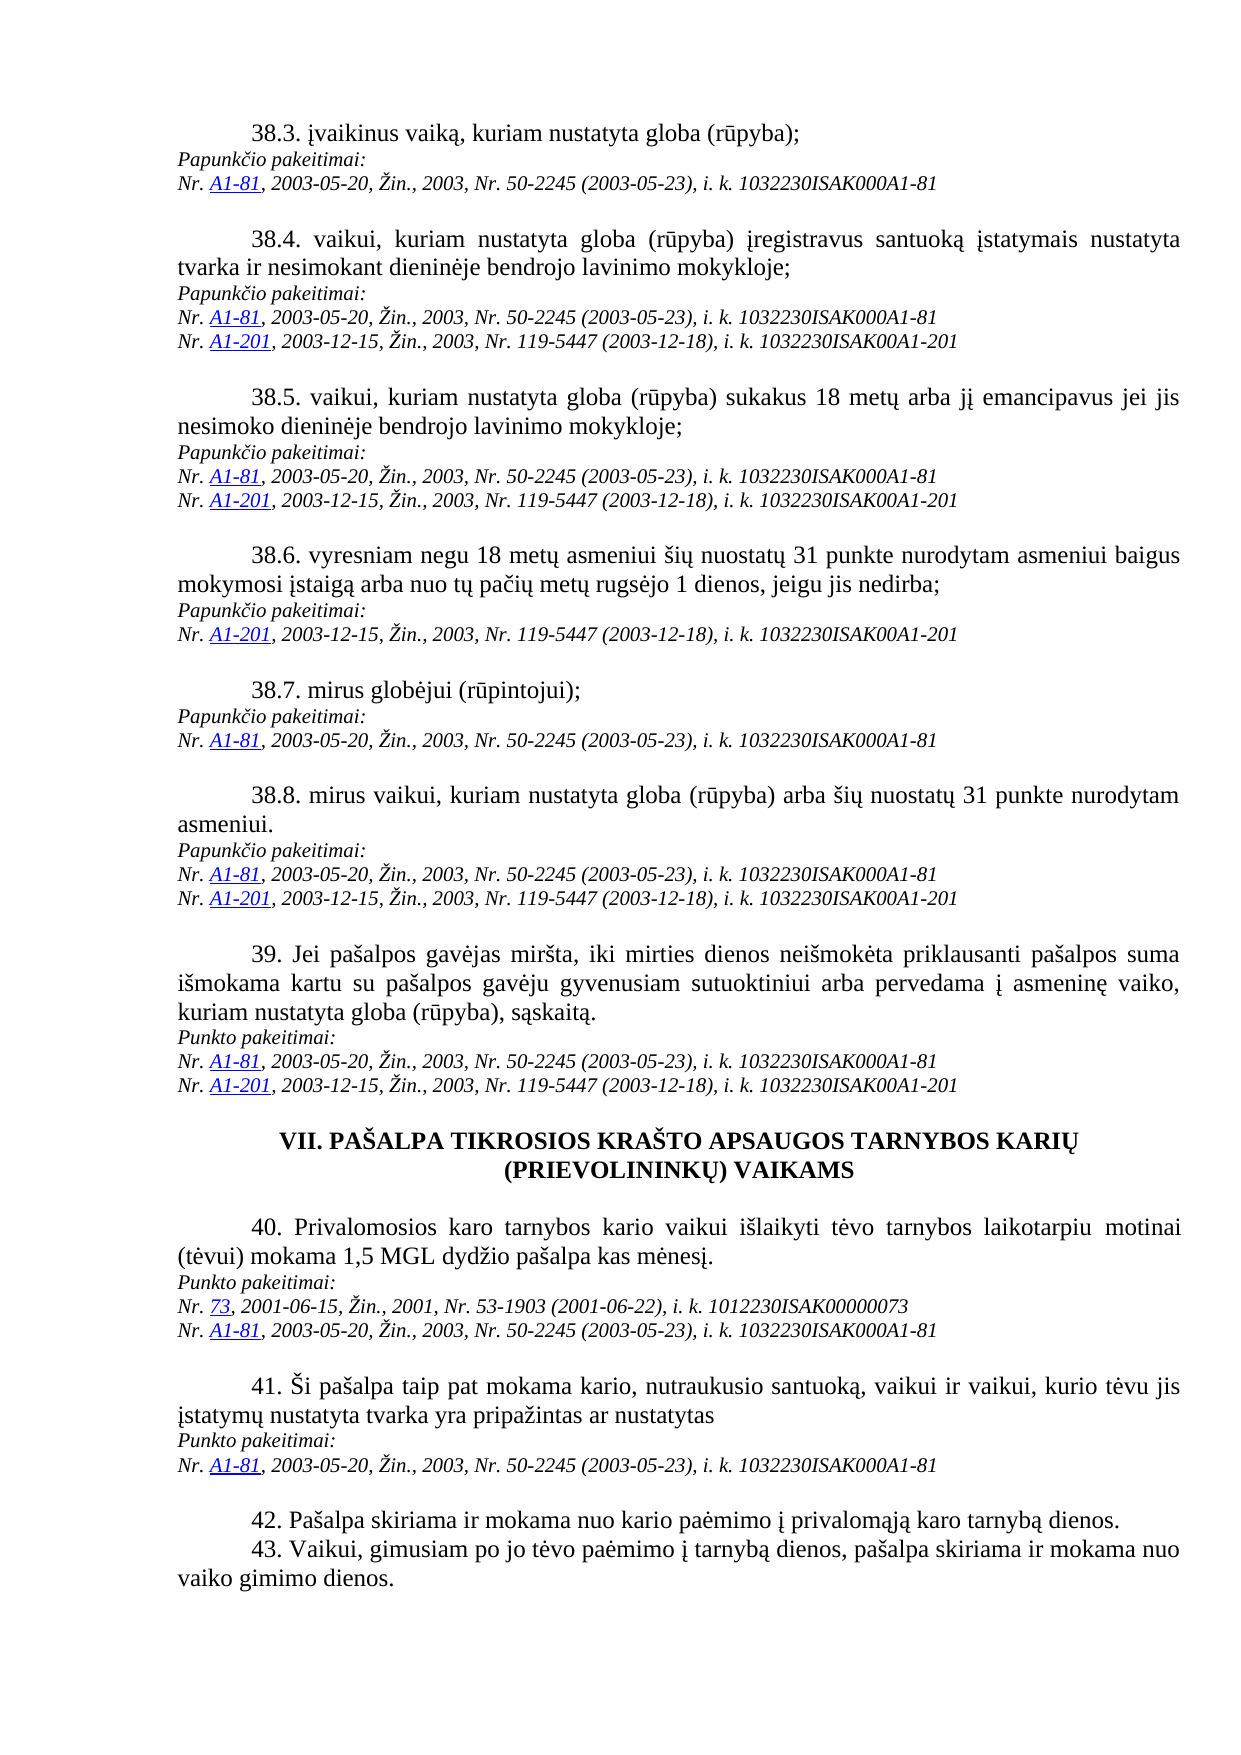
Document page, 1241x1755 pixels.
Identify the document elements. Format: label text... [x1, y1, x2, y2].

text Nr. 73, 2001-06-15, Žin., 2001, Nr. 53-1903 (2001-06-22), i. k. 1012230ISAK00000073 [177, 1294, 1181, 1318]
text 38.8. mirus vaikui, kuriam nustatyta globa (rūpyba) arba šių nuostatų 31 punkte nurodytam asmeniui. [177, 781, 1181, 838]
text Punkto pakeitimai: [177, 1025, 1181, 1049]
text Nr. A1-201, 2003-12-15, Žin., 2003, Nr. 119-5447 (2003-12-18), i. k. 1032230ISAK00A1-201 [177, 622, 1181, 646]
text Papunkčio pakeitimai: [177, 598, 1181, 622]
text 43. Vaikui, gimusiam po jo tėvo paėmimo į tarnybą dienos, pašalpa skiriama ir mokama nuo vaiko gimimo dienos. [177, 1534, 1181, 1592]
text Nr. A1-201, 2003-12-15, Žin., 2003, Nr. 119-5447 (2003-12-18), i. k. 1032230ISAK00A1-201 [177, 488, 1181, 512]
text Punkto pakeitimai: [177, 1270, 1181, 1294]
text Punkto pakeitimai: [177, 1428, 1181, 1452]
text 40. Privalomosios karo tarnybos kario vaikui išlaikyti tėvo tarnybos laikotarpiu motinai (tėvui) mokama 1,5 MGL dydžio pašalpa kas mėnesį. [177, 1212, 1181, 1270]
text Nr. A1-81, 2003-05-20, Žin., 2003, Nr. 50-2245 (2003-05-23), i. k. 1032230ISAK000A1-81 [177, 305, 1181, 329]
text Papunkčio pakeitimai: [177, 281, 1181, 305]
text Nr. A1-201, 2003-12-15, Žin., 2003, Nr. 119-5447 (2003-12-18), i. k. 1032230ISAK00A1-201 [177, 329, 1181, 353]
text Papunkčio pakeitimai: [177, 147, 1181, 171]
text 41. Ši pašalpa taip pat mokama kario, nutraukusio santuoką, vaikui ir vaikui, kurio tėvu jis įstatymų nustatyta tvarka yra pripažintas ar nustatytas [177, 1371, 1181, 1428]
text 42. Pašalpa skiriama ir mokama nuo kario paėmimo į privalomąją karo tarnybą dienos. [177, 1505, 1181, 1534]
text Nr. A1-81, 2003-05-20, Žin., 2003, Nr. 50-2245 (2003-05-23), i. k. 1032230ISAK000A1-81 [177, 1318, 1181, 1342]
text VII. Pašalpa tikrosios krašto apsaugos tarnybos karių (prievolininkų) vaikams [177, 1126, 1181, 1184]
text 38.4. vaikui, kuriam nustatyta globa (rūpyba) įregistravus santuoką įstatymais nustatyta tvarka ir nesimokant dieninėje bendrojo lavinimo mokykloje; [177, 224, 1181, 281]
text Nr. A1-81, 2003-05-20, Žin., 2003, Nr. 50-2245 (2003-05-23), i. k. 1032230ISAK000A1-81 [177, 1049, 1181, 1073]
text Nr. A1-81, 2003-05-20, Žin., 2003, Nr. 50-2245 (2003-05-23), i. k. 1032230ISAK000A1-81 [177, 728, 1181, 752]
text Papunkčio pakeitimai: [177, 838, 1181, 862]
text Nr. A1-81, 2003-05-20, Žin., 2003, Nr. 50-2245 (2003-05-23), i. k. 1032230ISAK000A1-81 [177, 171, 1181, 195]
text Nr. A1-81, 2003-05-20, Žin., 2003, Nr. 50-2245 (2003-05-23), i. k. 1032230ISAK000A1-81 [177, 862, 1181, 886]
text Nr. A1-81, 2003-05-20, Žin., 2003, Nr. 50-2245 (2003-05-23), i. k. 1032230ISAK000A1-81 [177, 464, 1181, 488]
text 38.5. vaikui, kuriam nustatyta globa (rūpyba) sukakus 18 metų arba jį emancipavus jei jis nesimoko dieninėje bendrojo lavinimo mokykloje; [177, 382, 1181, 440]
text Nr. A1-201, 2003-12-15, Žin., 2003, Nr. 119-5447 (2003-12-18), i. k. 1032230ISAK00A1-201 [177, 1073, 1181, 1097]
text 39. Jei pašalpos gavėjas miršta, iki mirties dienos neišmokėta priklausanti pašalpos suma išmokama kartu su pašalpos gavėju gyvenusiam sutuoktiniui arba pervedama į asmeninę vaiko, kuriam nustatyta globa (rūpyba), sąskaitą. [177, 939, 1181, 1025]
text 38.6. vyresniam negu 18 metų asmeniui šių nuostatų 31 punkte nurodytam asmeniui baigus mokymosi įstaigą arba nuo tų pačių metų rugsėjo 1 dienos, jeigu jis nedirba; [177, 541, 1181, 598]
text Nr. A1-81, 2003-05-20, Žin., 2003, Nr. 50-2245 (2003-05-23), i. k. 1032230ISAK000A1-81 [177, 1452, 1181, 1477]
text Papunkčio pakeitimai: [177, 704, 1181, 728]
text 38.7. mirus globėjui (rūpintojui); [177, 675, 1181, 704]
text Nr. A1-201, 2003-12-15, Žin., 2003, Nr. 119-5447 (2003-12-18), i. k. 1032230ISAK00A1-201 [177, 886, 1181, 910]
text Papunkčio pakeitimai: [177, 440, 1181, 464]
text 38.3. įvaikinus vaiką, kuriam nustatyta globa (rūpyba); [177, 118, 1181, 147]
